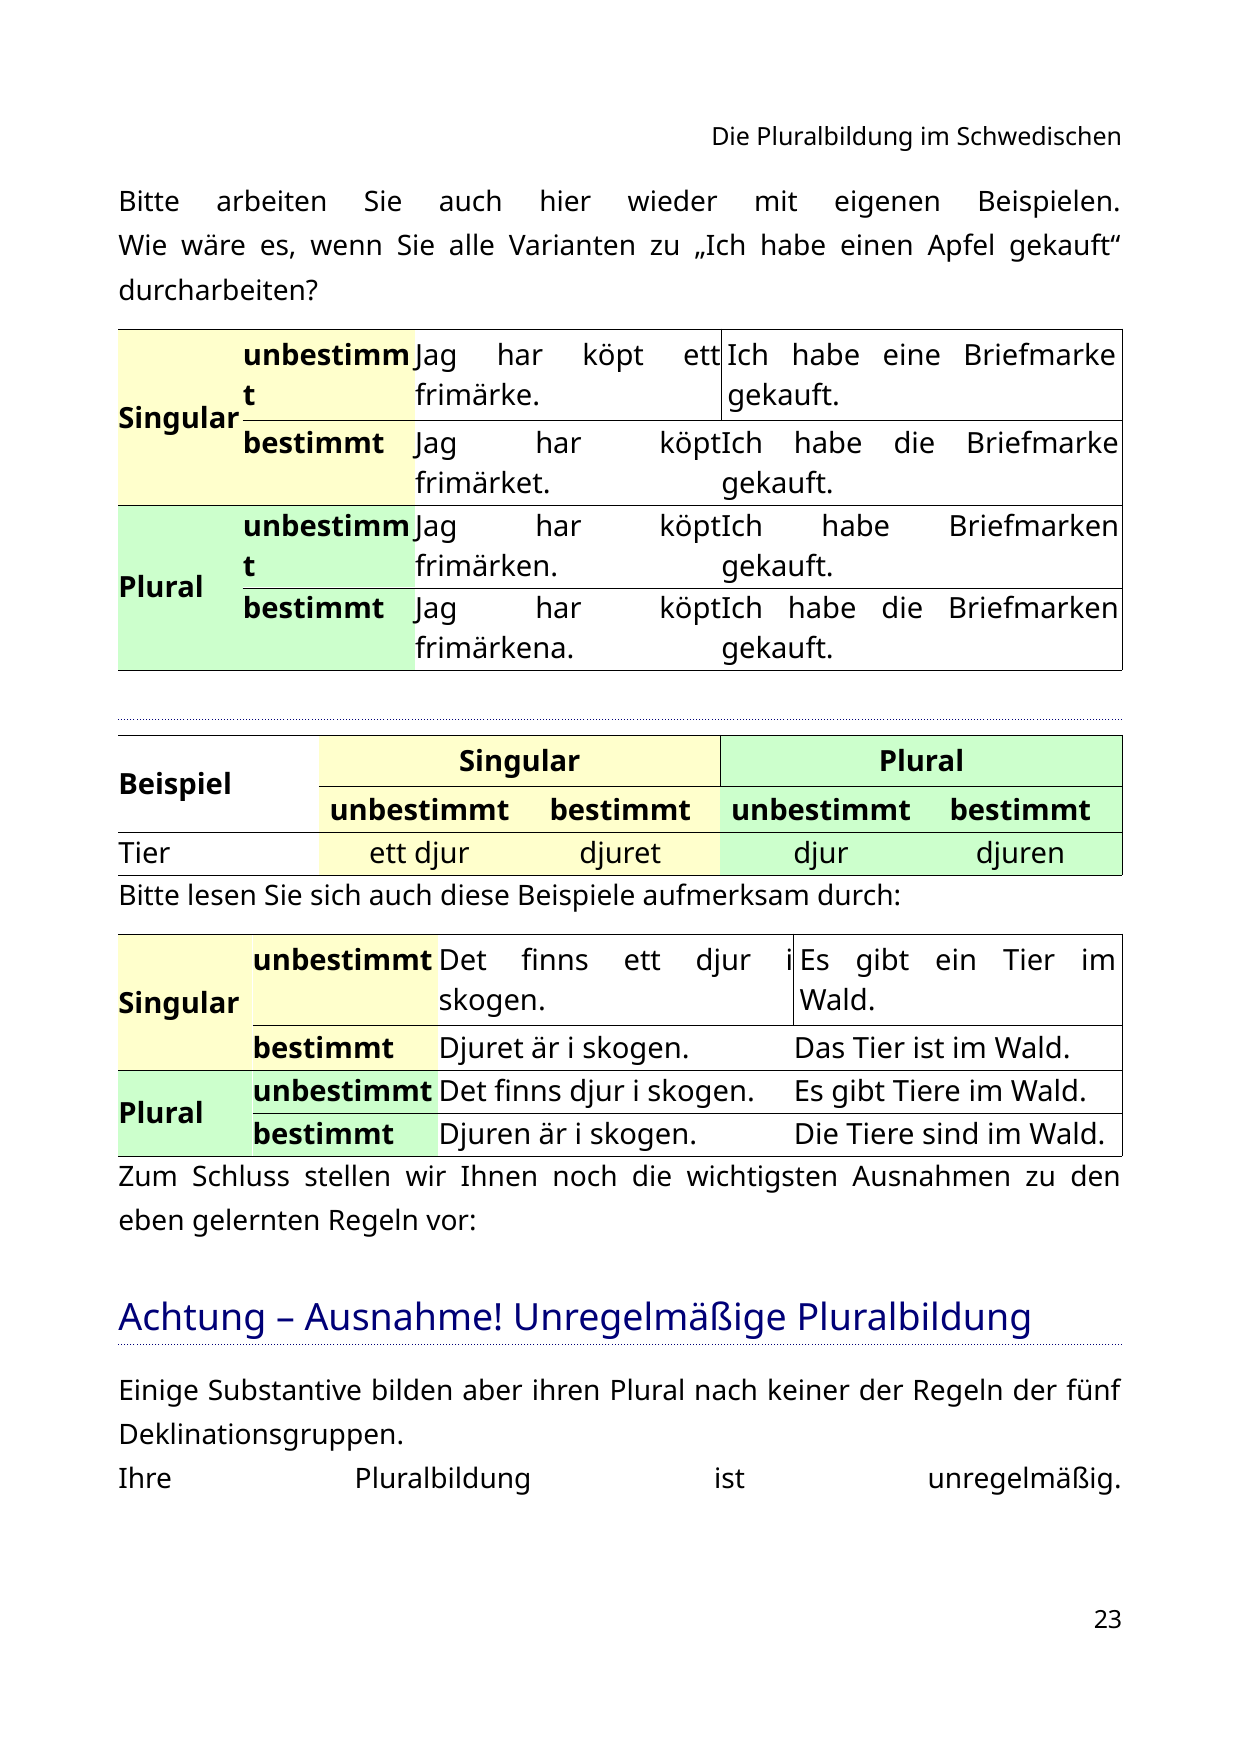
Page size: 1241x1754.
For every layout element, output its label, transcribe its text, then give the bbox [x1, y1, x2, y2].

table_cell unbestimmt [720, 787, 921, 832]
table_cell Ich habe Briefmarken gekauft. [721, 506, 1122, 587]
table_cell bestimmt [243, 589, 415, 670]
table_cell Tier [118, 833, 319, 875]
table_header Ich habe eine Briefmarke gekauft. [722, 330, 1122, 420]
table_cell Die Tiere sind im Wald. [794, 1114, 1122, 1156]
table_cell Es gibt Tiere im Wald. [794, 1071, 1122, 1113]
table_cell djuret [520, 833, 720, 875]
table_cell Ich habe die Briefmarke gekauft. [721, 421, 1122, 505]
text Bitte arbeiten Sie auch hier wieder mit eigenen Beispielen. Wie wäre es, wenn Sie alle Varianten zu „Ich habe einen Apfel gekauft“ durcharbeiten? [118, 182, 1122, 308]
table_cell unbestimmt [319, 787, 520, 832]
table_header Singular [319, 736, 720, 786]
text Einige Substantive bilden aber ihren Plural nach keiner der Regeln der fünf Deklinationsgruppen. Ihre Pluralbildung ist unregelmäßig. [118, 1370, 1122, 1496]
table_header Beispiel [118, 736, 319, 832]
table_cell Plural [118, 1071, 252, 1156]
table_cell Jag har köpt frimärken. [415, 506, 721, 587]
subtitle Achtung – Ausnahme! Unregelmäßige Pluralbildung [118, 1290, 1122, 1344]
table_cell bestimmt [253, 1114, 438, 1156]
table_cell Det finns djur i skogen. [438, 1071, 793, 1113]
table_cell Ich habe die Briefmarken gekauft. [721, 589, 1122, 670]
table_cell Jag har köpt frimärket. [415, 421, 721, 505]
table_cell unbestimmt [253, 1071, 438, 1113]
table_header Plural [721, 736, 1122, 786]
table_header Es gibt ein Tier im Wald. [794, 935, 1122, 1025]
table_cell Djuren är i skogen. [438, 1114, 793, 1156]
table_cell bestimmt [921, 787, 1122, 832]
table_header unbestimmt [253, 935, 438, 1025]
table_cell bestimmt [520, 787, 720, 832]
table_cell Das Tier ist im Wald. [794, 1026, 1122, 1070]
table_cell Djuret är i skogen. [438, 1026, 793, 1070]
table_header Det finns ett djur i skogen. [438, 935, 793, 1025]
table_cell djuren [921, 833, 1122, 875]
table_cell Plural [118, 506, 243, 670]
table_header Jag har köpt ett frimärke. [415, 330, 721, 420]
text Zum Schluss stellen wir Ihnen noch die wichtigsten Ausnahmen zu den eben gelernten Regeln vor: [118, 1157, 1122, 1238]
table_cell Jag har köpt frimärkena. [415, 589, 721, 670]
table_cell djur [720, 833, 921, 875]
table_cell bestimmt [243, 421, 415, 505]
table_header Singular [118, 330, 243, 505]
table_cell unbestimmt [243, 506, 415, 587]
table_header unbestimmt [243, 330, 415, 420]
table_header Singular [118, 935, 252, 1070]
table_cell ett djur [319, 833, 520, 875]
table_cell bestimmt [253, 1026, 438, 1070]
text Bitte lesen Sie sich auch diese Beispiele aufmerksam durch: [118, 876, 1122, 913]
